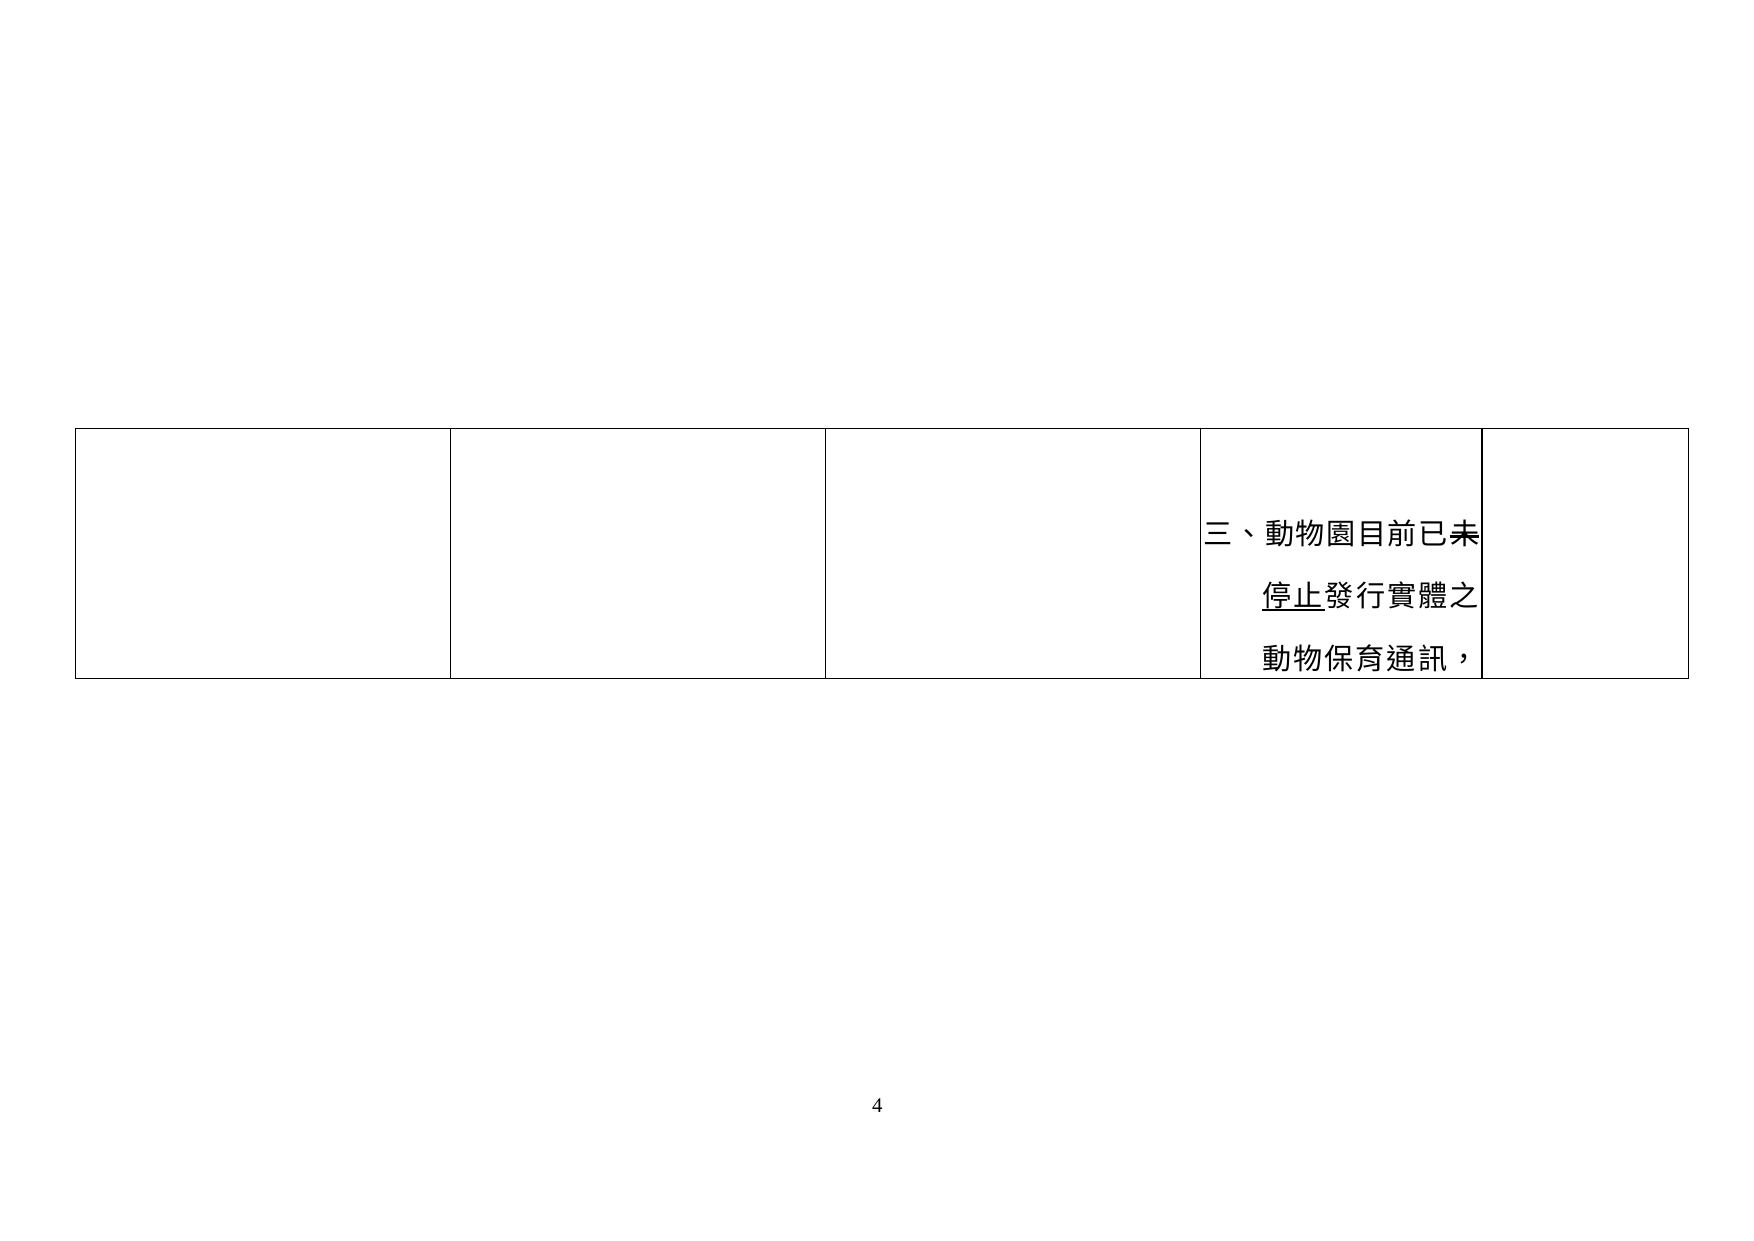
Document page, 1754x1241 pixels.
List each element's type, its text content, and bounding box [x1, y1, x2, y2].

table_cell [451, 429, 825, 677]
table_cell [1483, 429, 1688, 677]
table_cell 三、動物園目前已未停止發行實體之動物保育通訊， [1201, 429, 1481, 677]
table_cell [76, 429, 450, 677]
table_cell [826, 429, 1200, 677]
